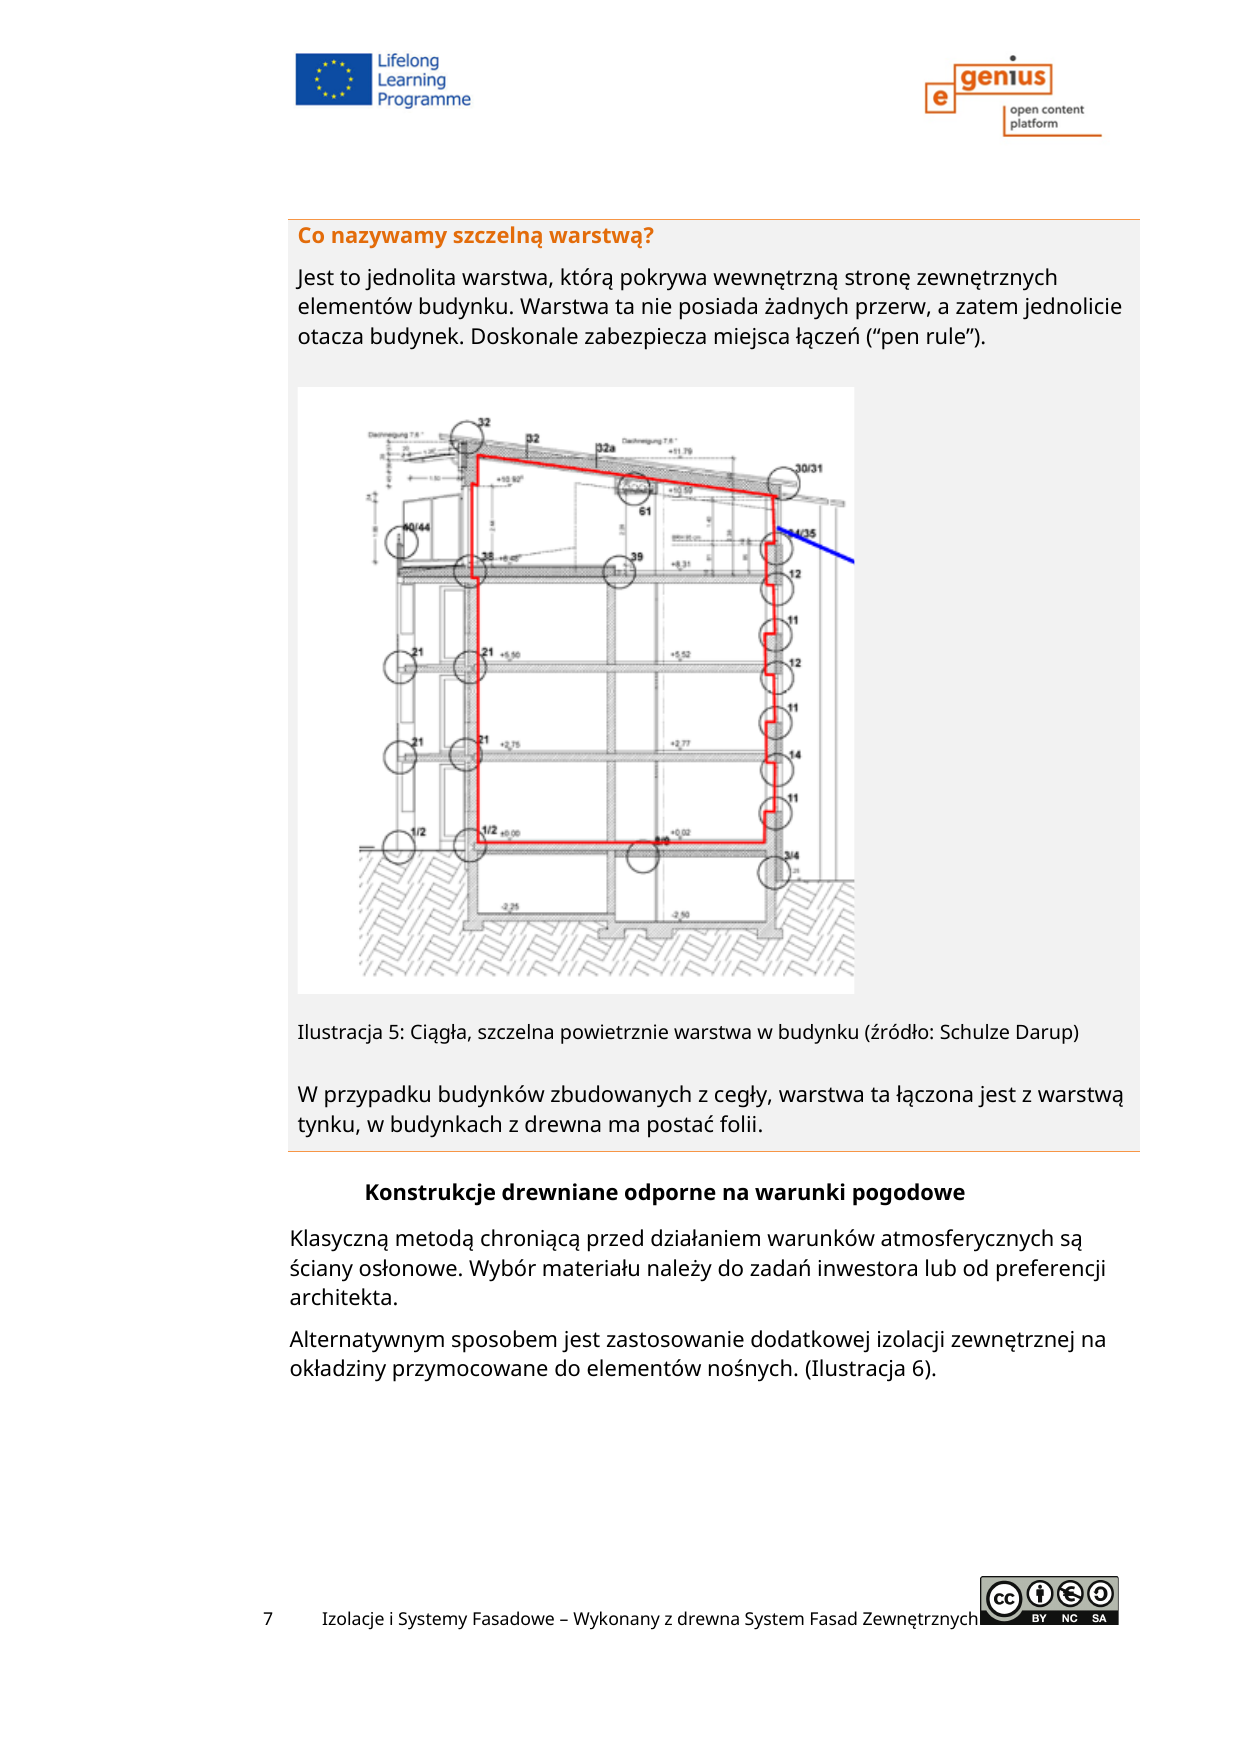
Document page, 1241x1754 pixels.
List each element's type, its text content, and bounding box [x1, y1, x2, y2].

text Klasyczną metodą chroniącą przed działaniem warunków atmosferycznych są ściany osłonowe. Wybór materiału należy do zadań inwestora lub od preferencji architekta. [289, 1223, 1119, 1311]
table_header Co nazywamy szczelną warstwą? Jest to jednolita warstwa, którą pokrywa wewnętrzną stronę zewnętrznych elementów budynku. Warstwa ta nie posiada żadnych przerw, a zatem jednolicie otacza budynek. Doskonale zabezpiecza miejsca łączeń (“pen rule”). Ilustracja 5: Ciągła, szczelna powietrznie warstwa w budynku (źródło: Schulze Darup) W przypadku budynków zbudowanych z cegły, warstwa ta łączona jest z warstwą tynku, w budynkach z drewna ma postać folii. [288, 220, 1140, 1151]
subtitle Konstrukcje drewniane odporne na warunki pogodowe [364, 1177, 1119, 1206]
text Alternatywnym sposobem jest zastosowanie dodatkowej izolacji zewnętrznej na okładziny przymocowane do elementów nośnych. (Ilustracja 6). [289, 1324, 1119, 1383]
